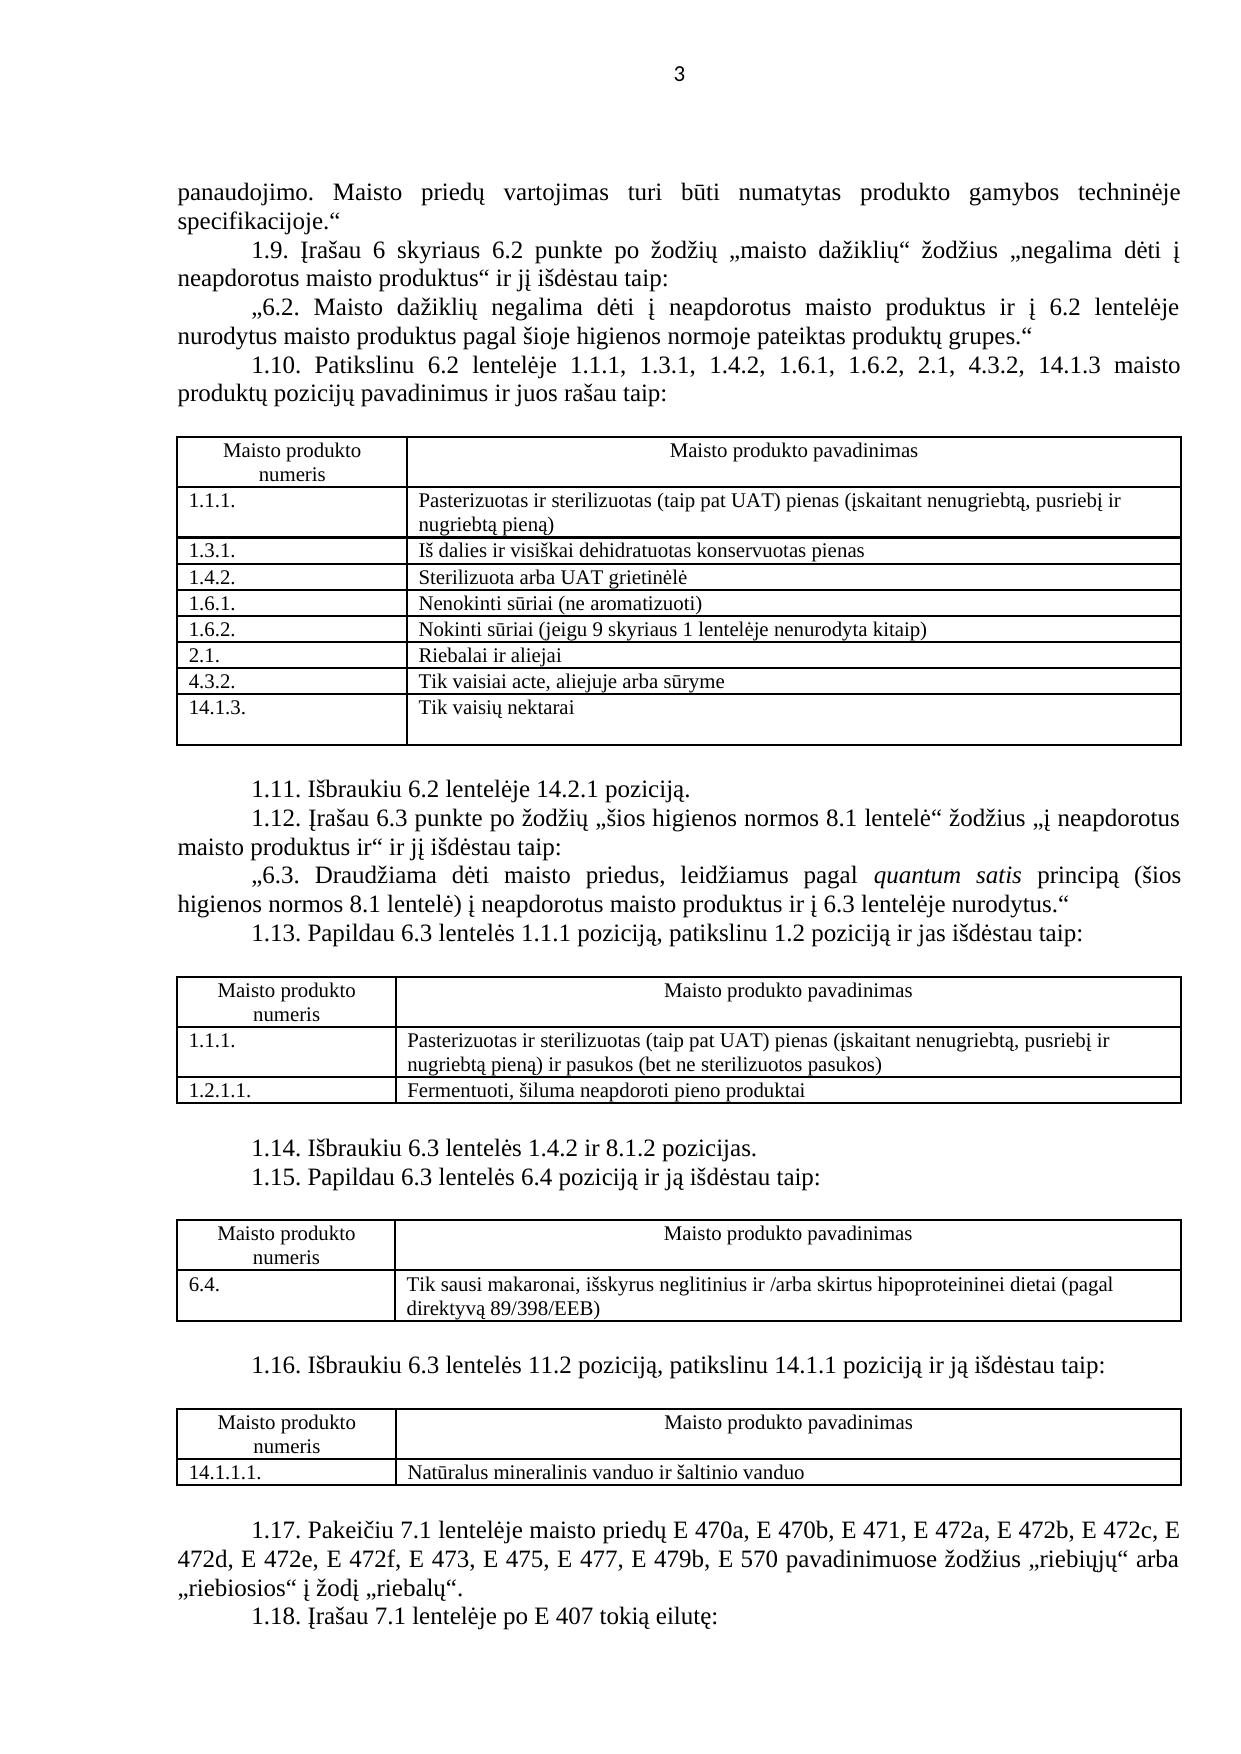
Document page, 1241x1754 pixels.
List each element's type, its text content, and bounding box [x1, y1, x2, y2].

text 1.13. Papildau 6.3 lentelės 1.1.1 poziciją, patikslinu 1.2 poziciją ir jas išdėstau taip: [177, 918, 1181, 947]
text 1.11. Išbraukiu 6.2 lentelėje 14.2.1 poziciją. [177, 774, 1181, 803]
table_cell 14.1.1.1. [178, 1460, 395, 1484]
table_cell Riebalai ir aliejai [408, 643, 1180, 667]
table_cell Nenokinti sūriai (ne aromatizuoti) [408, 591, 1180, 615]
text panaudojimo. Maisto priedų vartojimas turi būti numatytas produkto gamybos techninėje specifikacijoje.“ [177, 177, 1181, 235]
table_cell [408, 719, 1180, 743]
table_cell Sterilizuota arba UAT grietinėlė [408, 565, 1180, 589]
text 1.16. Išbraukiu 6.3 lentelės 11.2 poziciją, patikslinu 14.1.1 poziciją ir ją išdėstau taip: [177, 1350, 1181, 1379]
text 1.14. Išbraukiu 6.3 lentelės 1.4.2 ir 8.1.2 pozicijas. [177, 1133, 1181, 1162]
table_cell Tik sausi makaronai, išskyrus neglitinius ir /arba skirtus hipoproteininei dietai (pagal direktyvą 89/398/EEB) [396, 1271, 1180, 1319]
table_cell 14.1.3. [178, 695, 406, 719]
table_header Maisto produkto pavadinimas [397, 978, 1180, 1026]
text 1.15. Papildau 6.3 lentelės 6.4 poziciją ir ją išdėstau taip: [177, 1162, 1181, 1190]
table_header Maisto produkto numeris [178, 1410, 395, 1458]
table_cell 1.1.1. [178, 1028, 395, 1076]
text 1.17. Pakeičiu 7.1 lentelėje maisto priedų E 470a, E 470b, E 471, E 472a, E 472b, E 472c, E 472d, E 472e, E 472f, E 473, E 475, E 477, E 479b, E 570 pavadinimuose žodžius „riebiųjų“ arba „riebiosios“ į žodį „riebalų“. [177, 1515, 1181, 1601]
text „6.3. Draudžiama dėti maisto priedus, leidžiamus pagal quantum satis principą (šios higienos normos 8.1 lentelė) į neapdorotus maisto produktus ir į 6.3 lentelėje nurodytus.“ [177, 861, 1181, 918]
table_cell 1.6.1. [178, 591, 406, 615]
table_header Maisto produkto pavadinimas [396, 1221, 1180, 1269]
text 1.9. Įrašau 6 skyriaus 6.2 punkte po žodžių „maisto dažiklių“ žodžius „negalima dėti į neapdorotus maisto produktus“ ir jį išdėstau taip: [177, 235, 1181, 292]
table_cell 1.4.2. [178, 565, 406, 589]
table_cell Fermentuoti, šiluma neapdoroti pieno produktai [397, 1078, 1180, 1102]
table_cell Nokinti sūriai (jeigu 9 skyriaus 1 lentelėje nenurodyta kitaip) [408, 617, 1180, 641]
table_cell Tik vaisių nektarai [408, 695, 1180, 719]
table_cell Pasterizuotas ir sterilizuotas (taip pat UAT) pienas (įskaitant nenugriebtą, pusriebį ir nugriebtą pieną) ir pasukos (bet ne sterilizuotos pasukos) [397, 1028, 1180, 1076]
table_cell Pasterizuotas ir sterilizuotas (taip pat UAT) pienas (įskaitant nenugriebtą, pusriebį ir nugriebtą pieną) [408, 488, 1180, 536]
table_cell [178, 719, 406, 743]
table_cell 1.1.1. [178, 488, 406, 536]
table_cell Natūralus mineralinis vanduo ir šaltinio vanduo [397, 1460, 1180, 1484]
table_cell Tik vaisiai acte, aliejuje arba sūryme [408, 669, 1180, 693]
table_header Maisto produkto numeris [178, 978, 395, 1026]
text 1.10. Patikslinu 6.2 lentelėje 1.1.1, 1.3.1, 1.4.2, 1.6.1, 1.6.2, 2.1, 4.3.2, 14.1.3 maisto produktų pozicijų pavadinimus ir juos rašau taip: [177, 350, 1181, 407]
text 1.12. Įrašau 6.3 punkte po žodžių „šios higienos normos 8.1 lentelė“ žodžius „į neapdorotus maisto produktus ir“ ir jį išdėstau taip: [177, 803, 1181, 861]
table_header Maisto produkto numeris [178, 438, 406, 486]
table_cell 1.2.1.1. [178, 1078, 395, 1102]
table_header Maisto produkto pavadinimas [397, 1410, 1180, 1458]
table_cell 1.3.1. [178, 539, 406, 562]
table_cell 2.1. [178, 643, 406, 667]
table_cell 4.3.2. [178, 669, 406, 693]
table_header Maisto produkto pavadinimas [408, 438, 1180, 486]
table_cell Iš dalies ir visiškai dehidratuotas konservuotas pienas [408, 539, 1180, 562]
table_cell 6.4. [178, 1271, 394, 1319]
table_header Maisto produkto numeris [178, 1221, 394, 1269]
table_cell 1.6.2. [178, 617, 406, 641]
text 1.18. Įrašau 7.1 lentelėje po E 407 tokią eilutę: [177, 1601, 1181, 1630]
text „6.2. Maisto dažiklių negalima dėti į neapdorotus maisto produktus ir į 6.2 lentelėje nurodytus maisto produktus pagal šioje higienos normoje pateiktas produktų grupes.“ [177, 292, 1181, 350]
